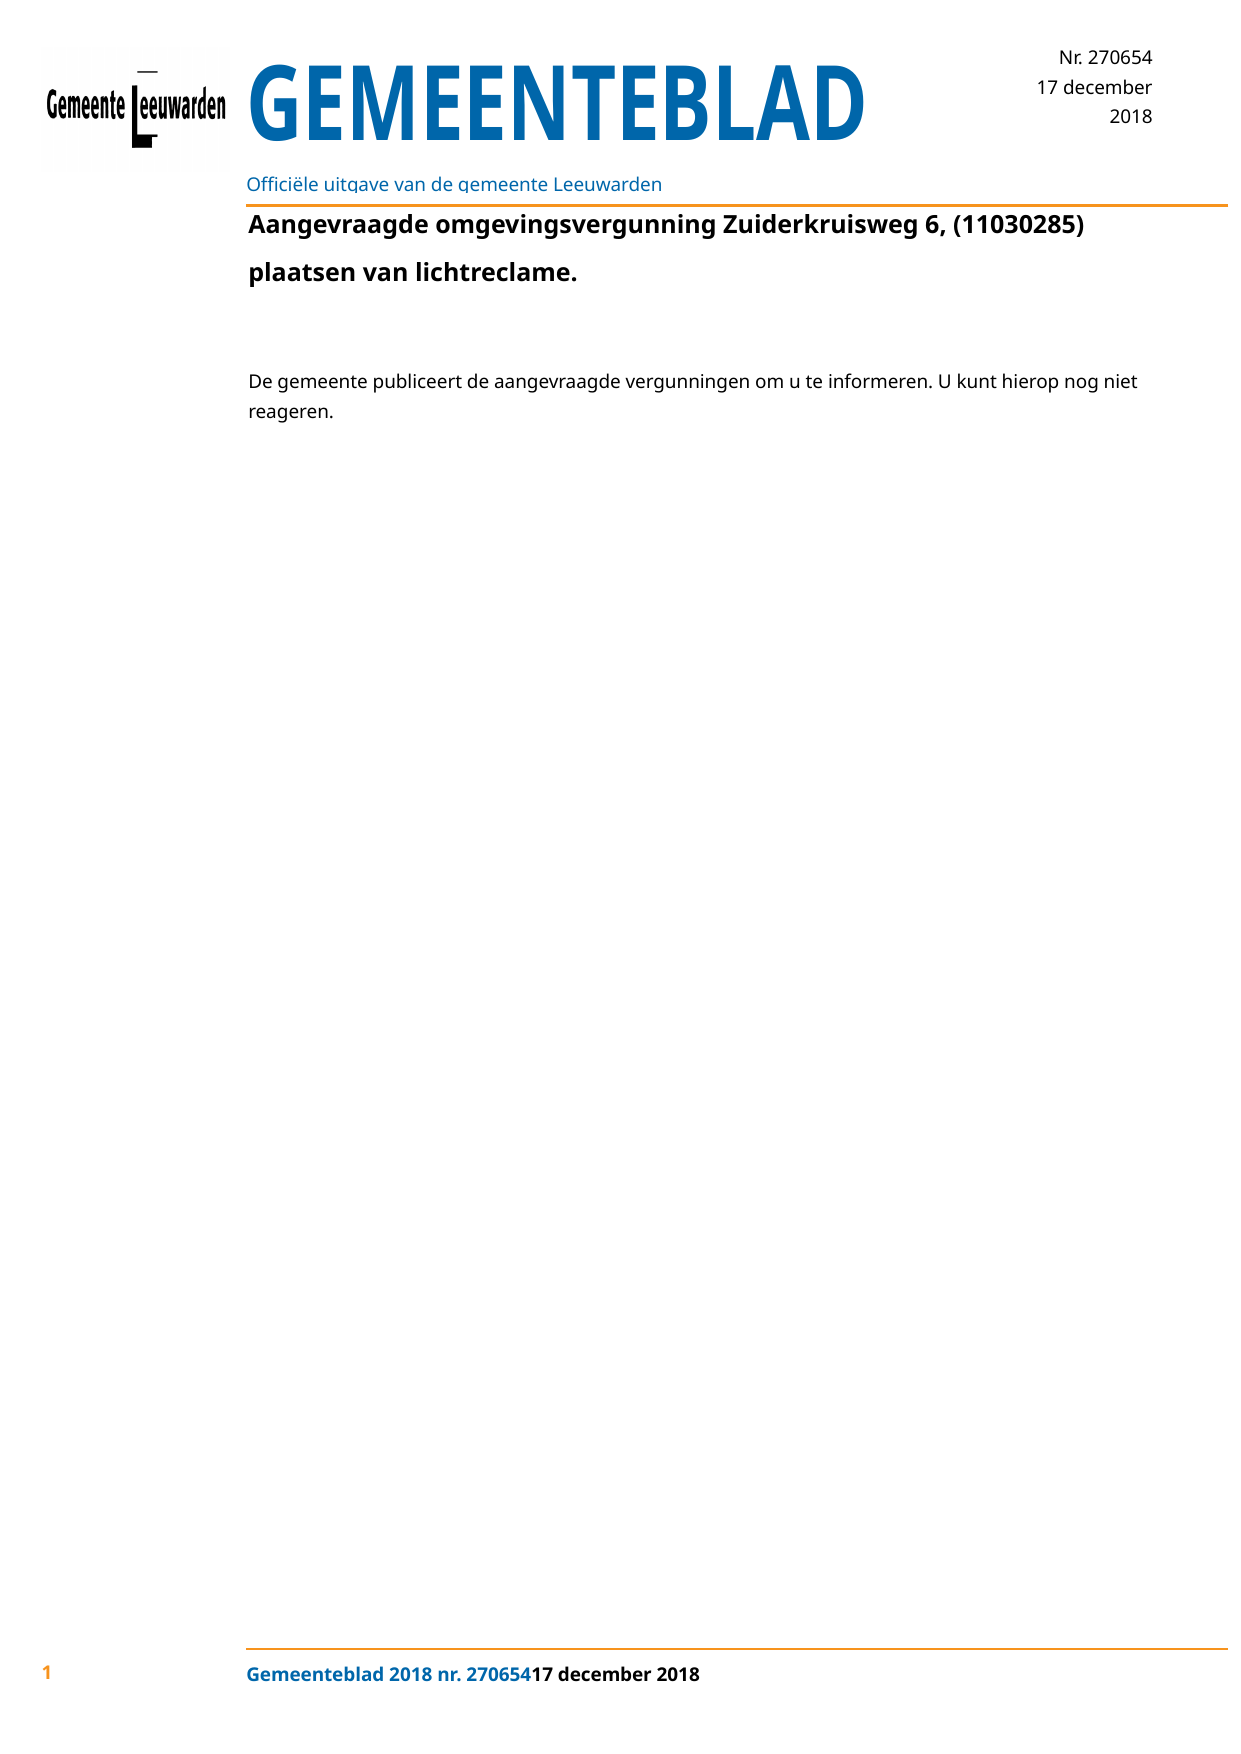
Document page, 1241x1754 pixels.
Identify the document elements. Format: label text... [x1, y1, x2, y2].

picture [41, 47, 231, 172]
text Aangevraagde omgevingsvergunning Zuiderkruisweg 6, (11030285) plaatsen van lichtreclame. [248, 207, 1152, 288]
text De gemeente publiceert de aangevraagde vergunningen om u te informeren. U kunt hierop nog niet reageren. [248, 368, 1152, 424]
